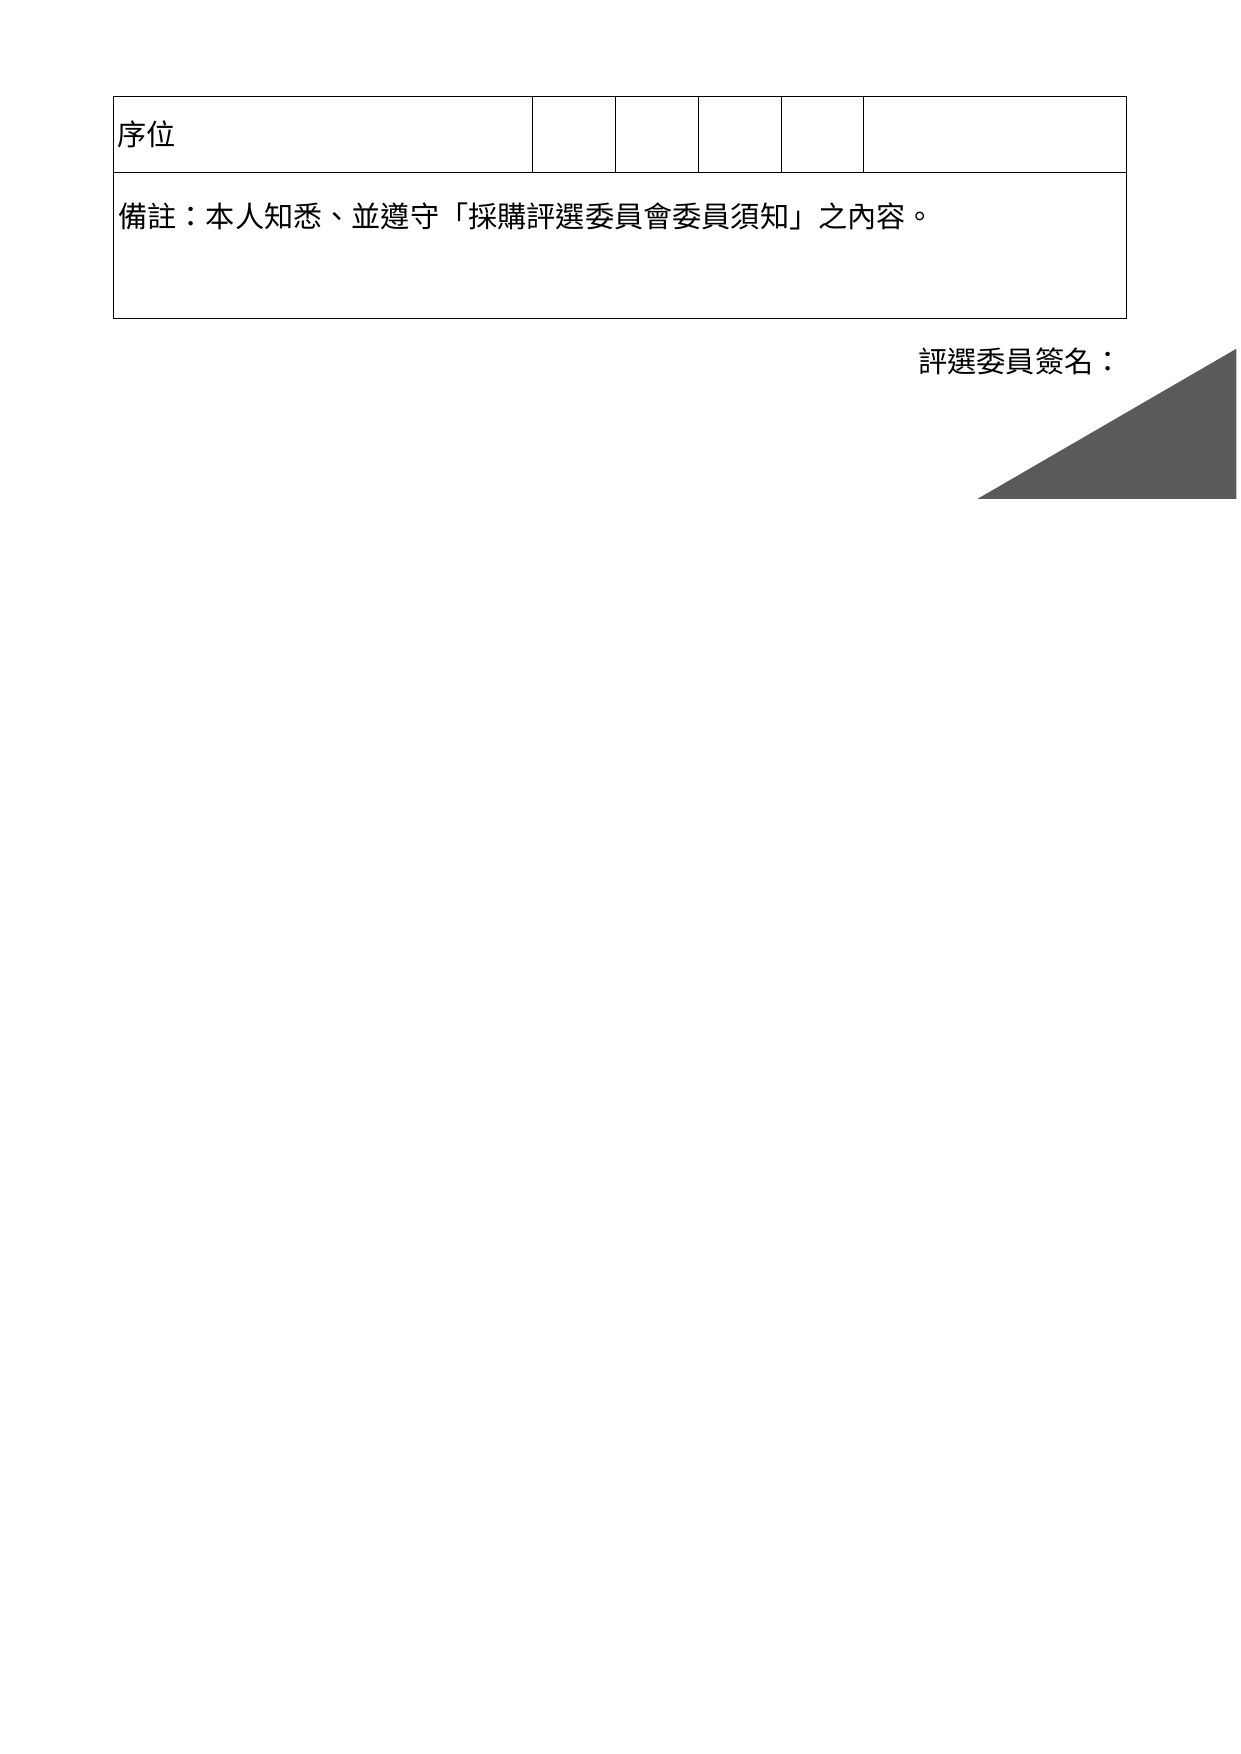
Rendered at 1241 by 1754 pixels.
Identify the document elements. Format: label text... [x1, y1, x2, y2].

table_cell [533, 97, 615, 172]
table_cell [782, 97, 863, 172]
text 評選委員簽名： [137, 319, 1122, 381]
table_cell 備註：本人知悉、並遵守「採購評選委員會委員須知」之內容。 [114, 173, 1126, 317]
table_cell 序位 [114, 97, 532, 172]
table_cell [616, 97, 698, 172]
table_cell [864, 97, 1126, 172]
table_cell [699, 97, 781, 172]
